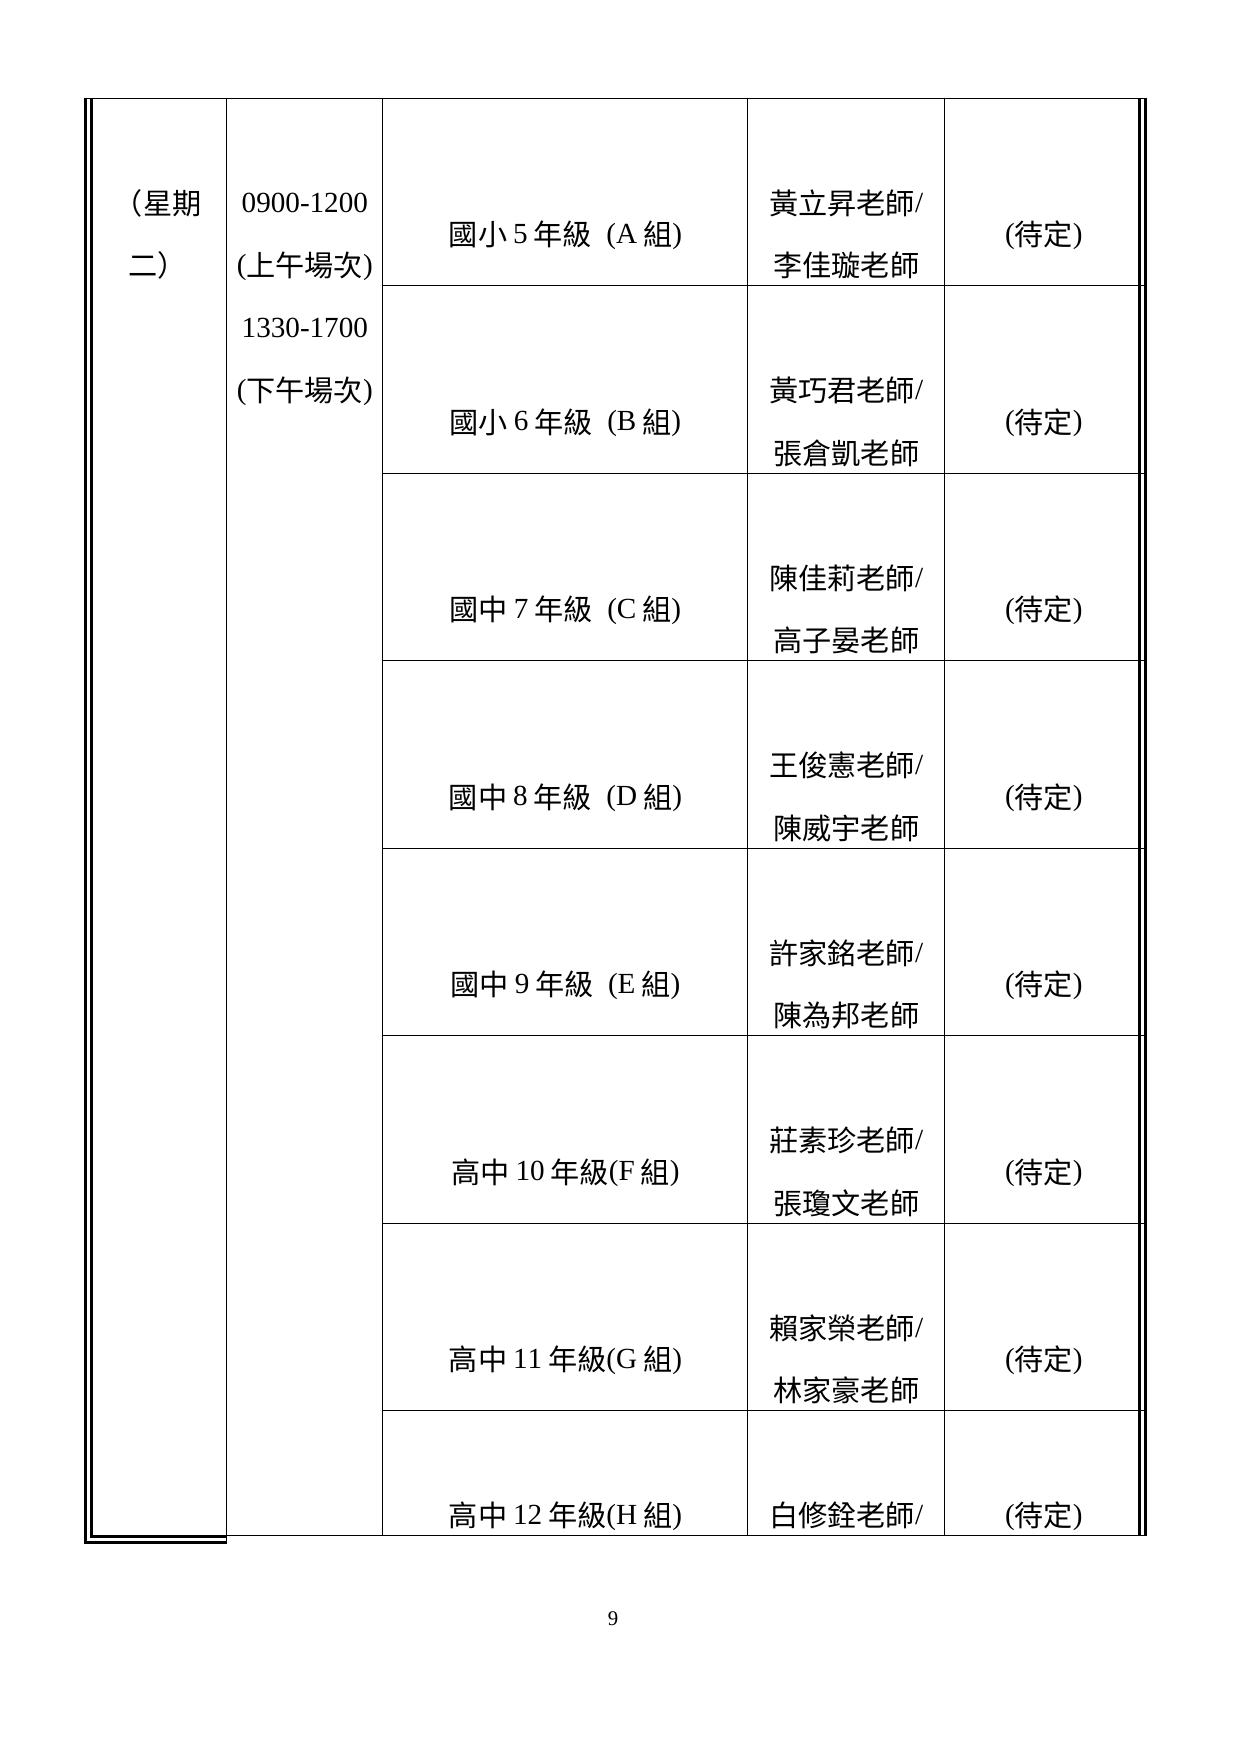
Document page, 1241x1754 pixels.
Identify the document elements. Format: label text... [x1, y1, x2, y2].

table_cell 黃巧君老師/ 張倉凱老師 [748, 286, 944, 472]
table_cell 黃立昇老師/ 李佳璇老師 [748, 99, 944, 285]
table_cell 高中11年級(G組) [383, 1224, 747, 1410]
table_cell 國中8年級 (D組) [383, 661, 747, 847]
table_cell 高中12年級(H組) [383, 1411, 747, 1535]
table_cell 莊素珍老師/ 張瓊文老師 [748, 1036, 944, 1222]
table_cell (待定) [945, 286, 1138, 472]
table_cell (待定) [945, 474, 1138, 660]
table_cell 陳佳莉老師/ 高子晏老師 [748, 474, 944, 660]
table_cell 許家銘老師/ 陳為邦老師 [748, 849, 944, 1035]
table_cell (待定) [945, 1411, 1138, 1535]
table_cell 國小5年級 (A組) [383, 99, 747, 285]
table_cell 0900-1200 (上午場次) 1330-1700 (下午場次) [227, 99, 382, 1535]
table_cell 國中7年級 (C組) [383, 474, 747, 660]
table_cell (待定) [945, 661, 1138, 847]
table_cell 王俊憲老師/ 陳威宇老師 [748, 661, 944, 847]
table_cell 白修銓老師/ [748, 1411, 944, 1535]
table_cell （星期二） [93, 99, 226, 1535]
table_cell (待定) [945, 1224, 1138, 1410]
table_cell 賴家榮老師/ 林家豪老師 [748, 1224, 944, 1410]
table_cell (待定) [945, 1036, 1138, 1222]
table_cell 國小6年級 (B組) [383, 286, 747, 472]
table_cell (待定) [945, 849, 1138, 1035]
table_cell 國中9年級 (E組) [383, 849, 747, 1035]
table_cell (待定) [945, 99, 1138, 285]
table_cell 高中10年級(F組) [383, 1036, 747, 1222]
